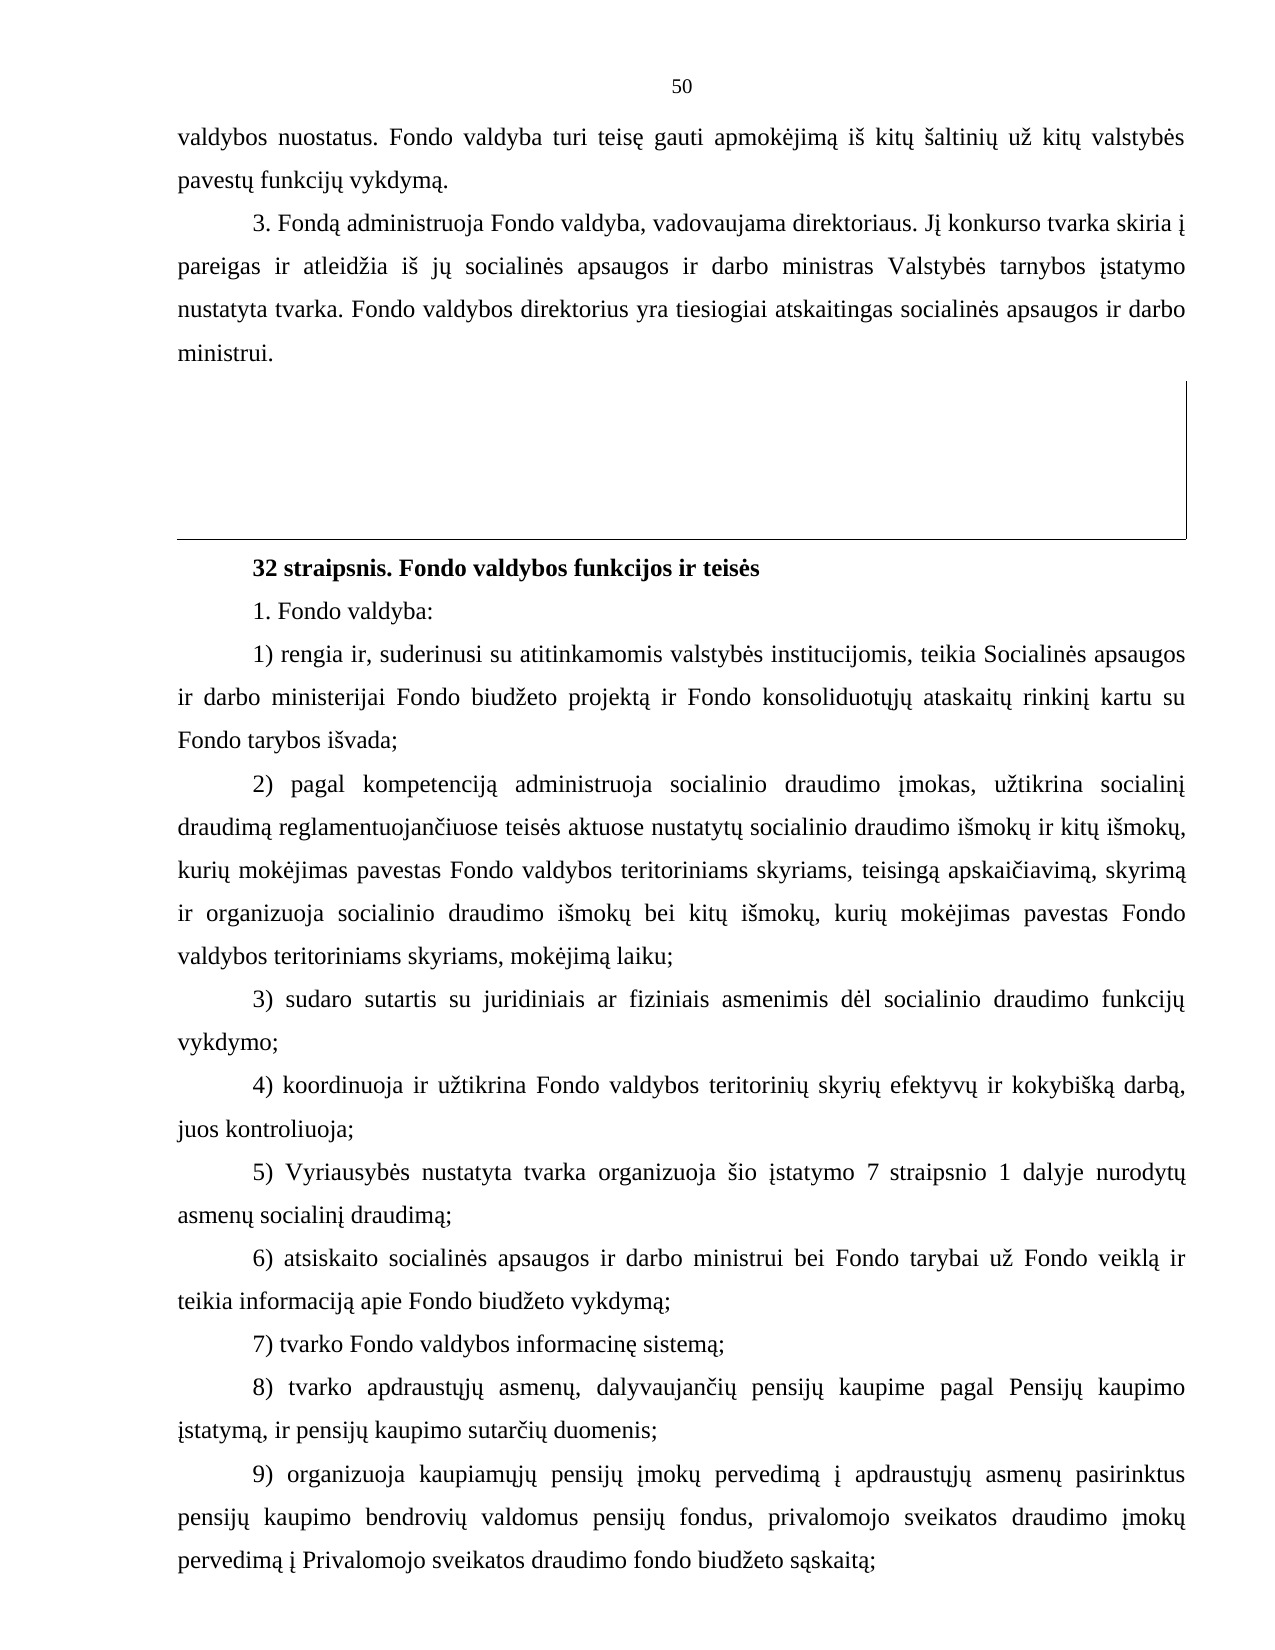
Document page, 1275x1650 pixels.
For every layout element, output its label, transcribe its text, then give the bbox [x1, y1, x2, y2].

text 1) rengia ir, suderinusi su atitinkamomis valstybės institucijomis, teikia Socialinės apsaugos ir darbo ministerijai Fondo biudžeto projektą ir Fondo konsoliduotųjų ataskaitų rinkinį kartu su Fondo tarybos išvada; [177, 639, 1186, 754]
text valdybos nuostatus. Fondo valdyba turi teisę gauti apmokėjimą iš kitų šaltinių už kitų valstybės pavestų funkcijų vykdymą. [177, 122, 1186, 194]
text 6) atsiskaito socialinės apsaugos ir darbo ministrui bei Fondo tarybai už Fondo veiklą ir teikia informaciją apie Fondo biudžeto vykdymą; [177, 1243, 1186, 1315]
text 5) Vyriausybės nustatyta tvarka organizuoja šio įstatymo 7 straipsnio 1 dalyje nurodytų asmenų socialinį draudimą; [177, 1157, 1186, 1229]
text 4) koordinuoja ir užtikrina Fondo valdybos teritorinių skyrių efektyvų ir kokybišką darbą, juos kontroliuoja; [177, 1071, 1186, 1142]
text 1. Fondo valdyba: [177, 596, 1186, 625]
text 8) tvarko apdraustųjų asmenų, dalyvaujančių pensijų kaupime pagal Pensijų kaupimo įstatymą, ir pensijų kaupimo sutarčių duomenis; [177, 1372, 1186, 1444]
text 7) tvarko Fondo valdybos informacinę sistemą; [177, 1329, 1186, 1358]
text 3. Fondą administruoja Fondo valdyba, vadovaujama direktoriaus. Jį konkurso tvarka skiria į pareigas ir atleidžia iš jų socialinės apsaugos ir darbo ministras Valstybės tarnybos įstatymo nustatyta tvarka. Fondo valdybos direktorius yra tiesiogiai atskaitingas socialinės apsaugos ir darbo ministrui. [177, 208, 1186, 366]
text 2) pagal kompetenciją administruoja socialinio draudimo įmokas, užtikrina socialinį draudimą reglamentuojančiuose teisės aktuose nustatytų socialinio draudimo išmokų ir kitų išmokų, kurių mokėjimas pavestas Fondo valdybos teritoriniams skyriams, teisingą apskaičiavimą, skyrimą ir organizuoja socialinio draudimo išmokų bei kitų išmokų, kurių mokėjimas pavestas Fondo valdybos teritoriniams skyriams, mokėjimą laiku; [177, 769, 1186, 970]
text 32 straipsnis. Fondo valdybos funkcijos ir teisės [177, 553, 1186, 582]
text 9) organizuoja kaupiamųjų pensijų įmokų pervedimą į apdraustųjų asmenų pasirinktus pensijų kaupimo bendrovių valdomus pensijų fondus, privalomojo sveikatos draudimo įmokų pervedimą į Privalomojo sveikatos draudimo fondo biudžeto sąskaitą; [177, 1459, 1186, 1574]
text 3) sudaro sutartis su juridiniais ar fiziniais asmenimis dėl socialinio draudimo funkcijų vykdymo; [177, 984, 1186, 1056]
